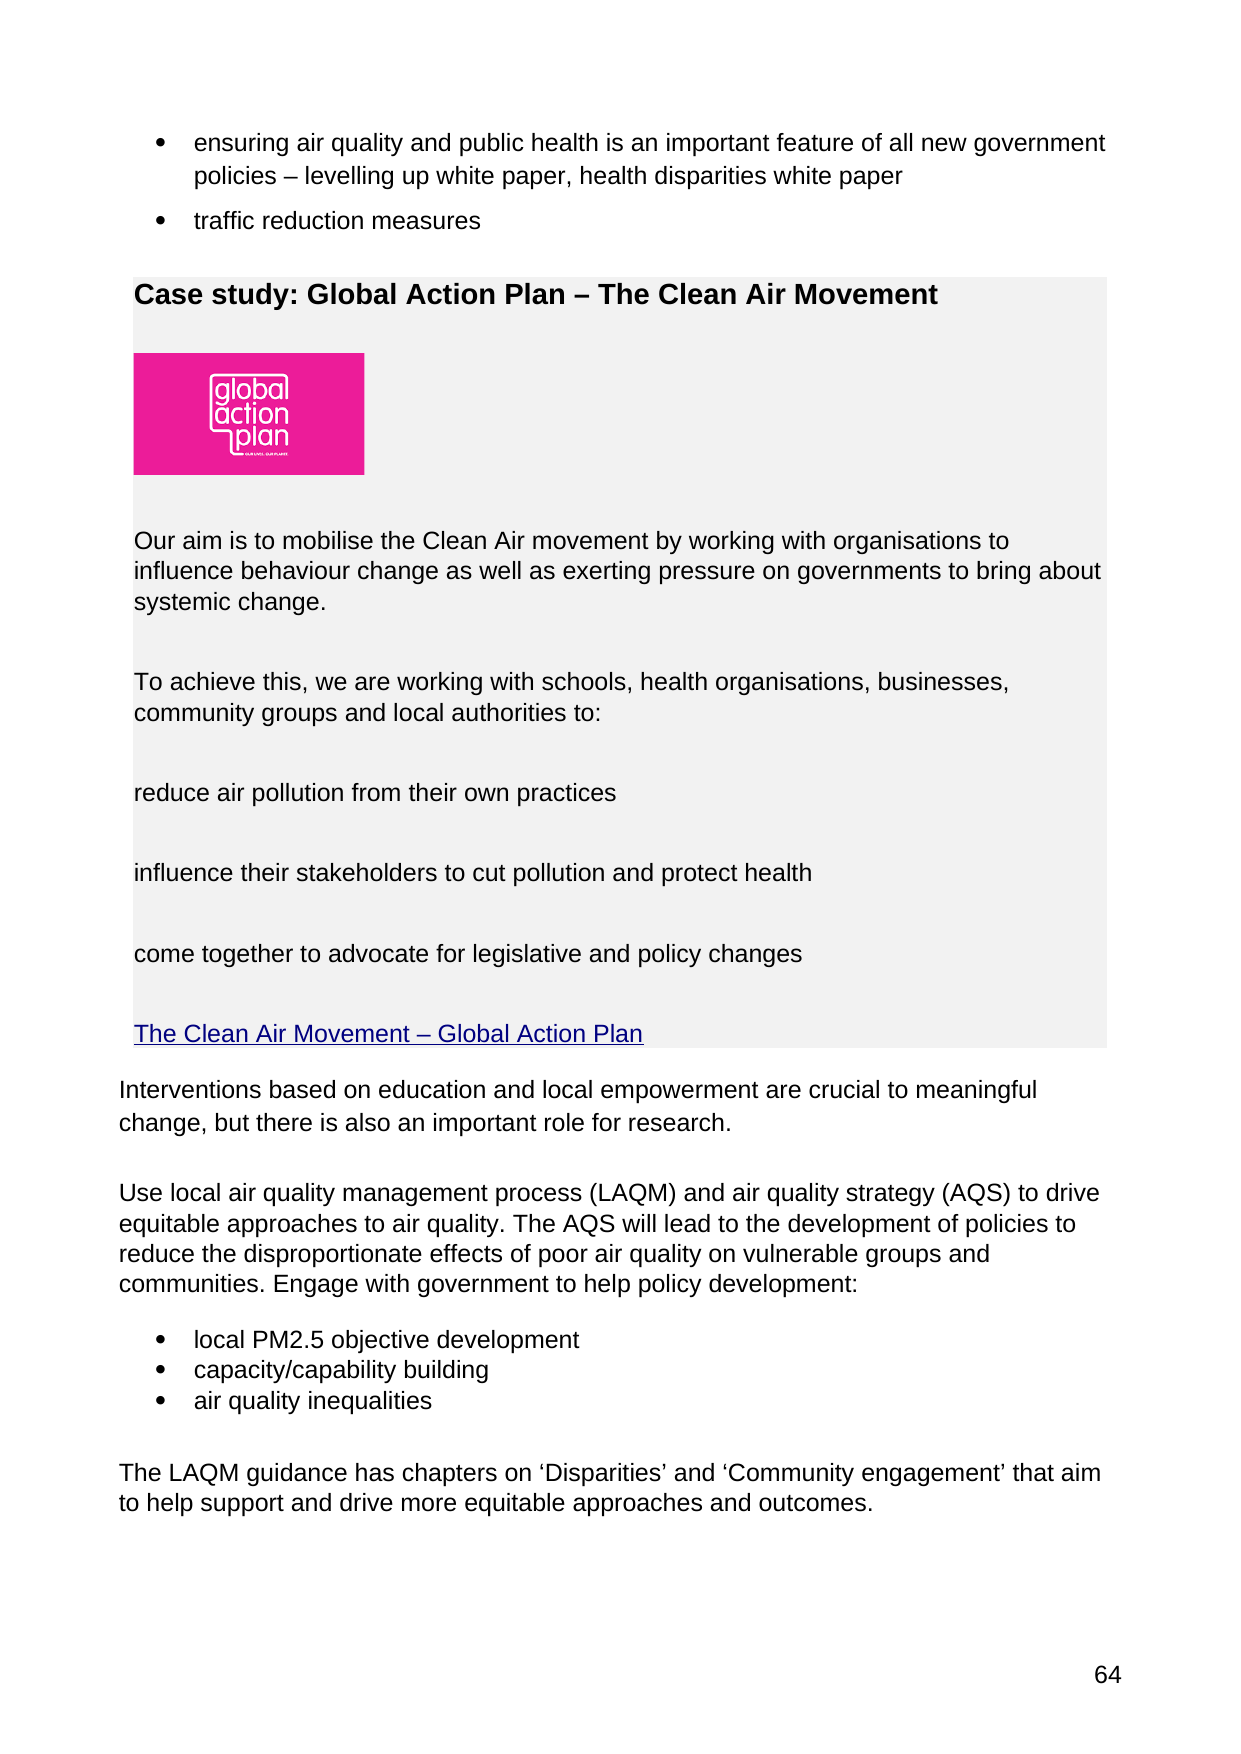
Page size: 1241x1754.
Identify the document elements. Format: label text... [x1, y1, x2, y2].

text To achieve this, we are working with schools, health organisations, businesses, community groups and local authorities to: [133, 667, 1107, 726]
text The Clean Air Movement – Global Action Plan [133, 1019, 1107, 1048]
text Our aim is to mobilise the Clean Air movement by working with organisations to influence behaviour change as well as exerting pressure on governments to bring about systemic change. [133, 526, 1107, 615]
subtitle Case study: Global Action Plan – The Clean Air Movement [133, 277, 1107, 310]
list local PM2.5 objective development [156, 1325, 1122, 1354]
text influence their stakeholders to cut pollution and protect health [133, 858, 1107, 887]
list air quality inequalities [156, 1386, 1122, 1415]
list traffic reduction measures [156, 206, 1122, 235]
text come together to advocate for legislative and policy changes [133, 939, 1107, 967]
text Use local air quality management process (LAQM) and air quality strategy (AQS) to drive equitable approaches to air quality. The AQS will lead to the development of policies to reduce the disproportionate effects of poor air quality on vulnerable groups and communities. Engage with government to help policy development: [118, 1178, 1122, 1298]
list capacity/capability building [156, 1355, 1122, 1384]
list ensuring air quality and public health is an important feature of all new government policies – levelling up white paper, health disparities white paper [156, 127, 1122, 189]
text The LAQM guidance has chapters on ‘Disparities’ and ‘Community engagement’ that aim to help support and drive more equitable approaches and outcomes. [118, 1458, 1122, 1517]
text Interventions based on education and local empowerment are crucial to meaningful change, but there is also an important role for research. [118, 1074, 1122, 1136]
text reduce air pollution from their own practices [133, 778, 1107, 807]
